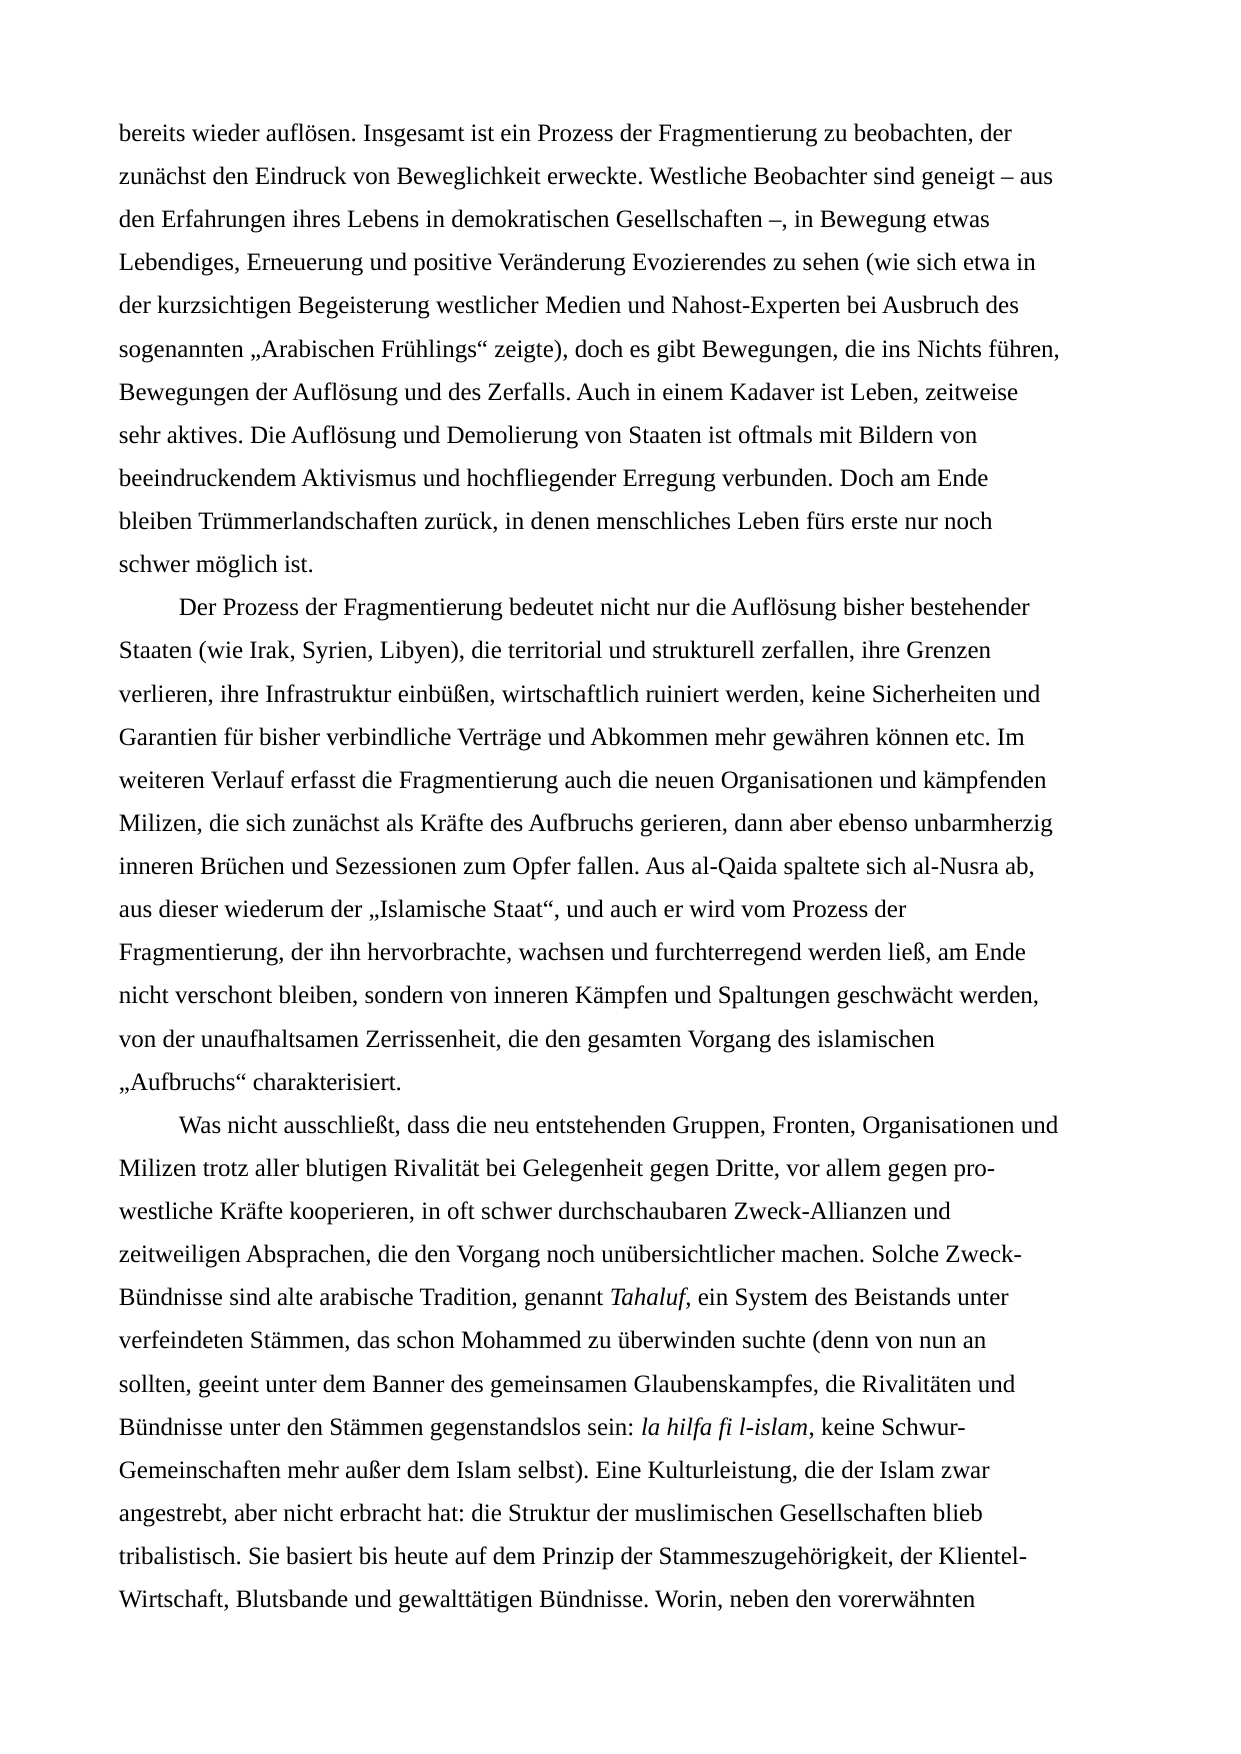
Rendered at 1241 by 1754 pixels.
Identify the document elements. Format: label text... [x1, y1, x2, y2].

text bereits wieder auflösen. Insgesamt ist ein Prozess der Fragmentierung zu beobachten, der zunächst den Eindruck von Beweglichkeit erweckte. Westliche Beobachter sind geneigt – aus den Erfahrungen ihres Lebens in demokratischen Gesellschaften –, in Bewegung etwas Lebendiges, Erneuerung und positive Veränderung Evozierendes zu sehen (wie sich etwa in der kurzsichtigen Begeisterung westlicher Medien und Nahost-Experten bei Ausbruch des sogenannten „Arabischen Frühlings“ zeigte), doch es gibt Bewegungen, die ins Nichts führen, Bewegungen der Auflösung und des Zerfalls. Auch in einem Kadaver ist Leben, zeitweise sehr aktives. Die Auflösung und Demolierung von Staaten ist oftmals mit Bildern von beeindruckendem Aktivismus und hochfliegender Erregung verbunden. Doch am Ende bleiben Trümmerlandschaften zurück, in denen menschliches Leben fürs erste nur noch schwer möglich ist. [119, 118, 1063, 578]
text Was nicht ausschließt, dass die neu entstehenden Gruppen, Fronten, Organisationen und Milizen trotz aller blutigen Rivalität bei Gelegenheit gegen Dritte, vor allem gegen pro-westliche Kräfte kooperieren, in oft schwer durchschaubaren Zweck-Allianzen und zeitweiligen Absprachen, die den Vorgang noch unübersichtlicher machen. Solche Zweck-Bündnisse sind alte arabische Tradition, genannt Tahaluf, ein System des Beistands unter verfeindeten Stämmen, das schon Mohammed zu überwinden suchte (denn von nun an sollten, geeint unter dem Banner des gemeinsamen Glaubenskampfes, die Rivalitäten und Bündnisse unter den Stämmen gegenstandslos sein: la hilfa fi l-islam, keine Schwur-Gemeinschaften mehr außer dem Islam selbst). Eine Kulturleistung, die der Islam zwar angestrebt, aber nicht erbracht hat: die Struktur der muslimischen Gesellschaften blieb tribalistisch. Sie basiert bis heute auf dem Prinzip der Stammeszugehörigkeit, der Klientel-Wirtschaft, Blutsbande und gewalttätigen Bündnisse. Worin, neben den vorerwähnten [119, 1110, 1063, 1613]
text Der Prozess der Fragmentierung bedeutet nicht nur die Auflösung bisher bestehender Staaten (wie Irak, Syrien, Libyen), die territorial und strukturell zerfallen, ihre Grenzen verlieren, ihre Infrastruktur einbüßen, wirtschaftlich ruiniert werden, keine Sicherheiten und Garantien für bisher verbindliche Verträge und Abkommen mehr gewähren können etc. Im weiteren Verlauf erfasst die Fragmentierung auch die neuen Organisationen und kämpfenden Milizen, die sich zunächst als Kräfte des Aufbruchs gerieren, dann aber ebenso unbarmherzig inneren Brüchen und Sezessionen zum Opfer fallen. Aus al-Qaida spaltete sich al-Nusra ab, aus dieser wiederum der „Islamische Staat“, und auch er wird vom Prozess der Fragmentierung, der ihn hervorbrachte, wachsen und furchterregend werden ließ, am Ende nicht verschont bleiben, sondern von inneren Kämpfen und Spaltungen geschwächt werden, von der unaufhaltsamen Zerrissenheit, die den gesamten Vorgang des islamischen „Aufbruchs“ charakterisiert. [119, 592, 1063, 1096]
